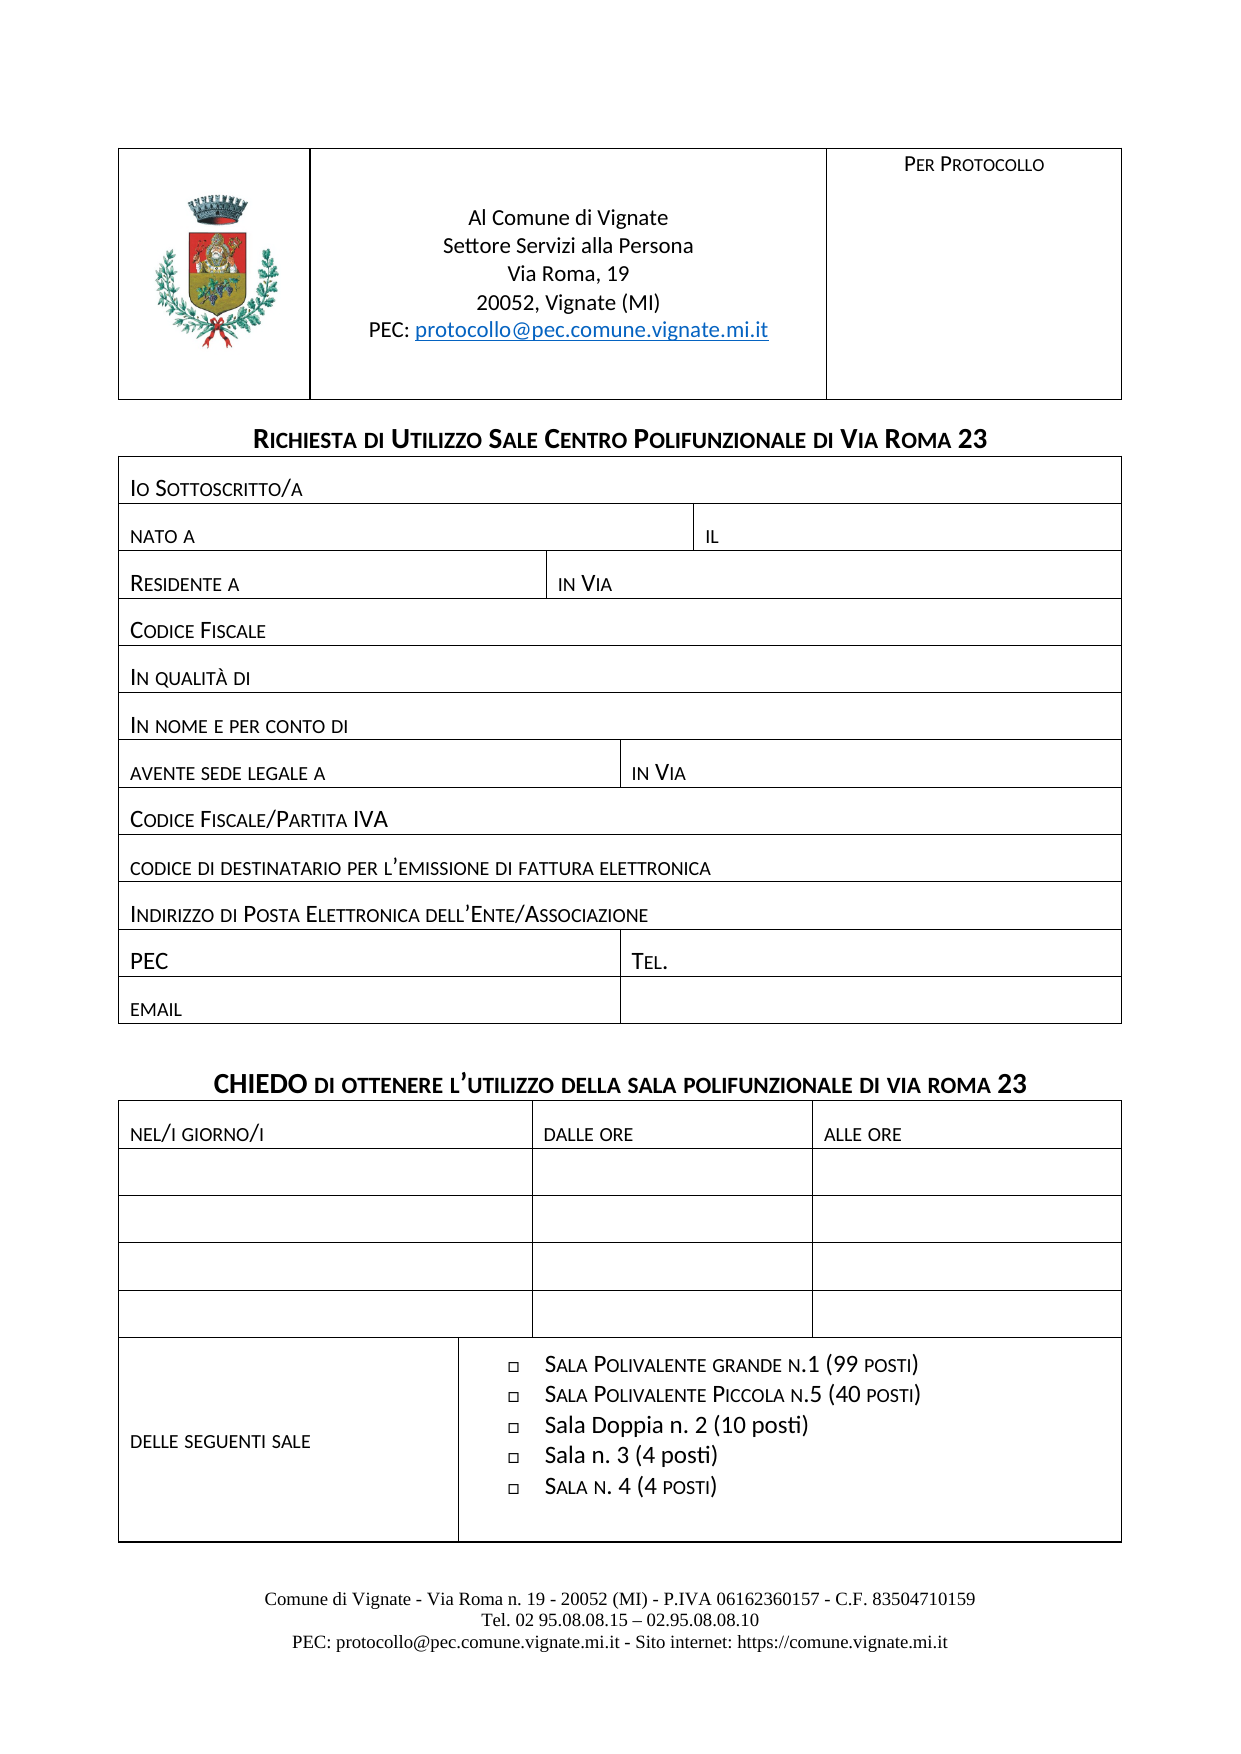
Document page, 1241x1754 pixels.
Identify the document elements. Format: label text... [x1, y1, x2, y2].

table_cell [119, 1291, 532, 1337]
table_cell [813, 1149, 1121, 1195]
picture [151, 186, 282, 356]
table_cell [813, 1291, 1121, 1337]
table_cell email [119, 977, 620, 1023]
table_header dalle ore [533, 1101, 812, 1148]
table_cell il [694, 504, 1121, 550]
table_cell avente sede legale a [119, 740, 620, 787]
table_cell Codice Fiscale [119, 599, 1121, 645]
table_cell [119, 1196, 532, 1242]
table_cell codice di destinatario per l’emissione di fattura elettronica [119, 835, 1121, 881]
text Richiesta di Utilizzo Sale Centro Polifunzionale di Via Roma 23 [118, 420, 1122, 456]
table_cell [813, 1196, 1121, 1242]
table_header Per Protocollo [827, 149, 1121, 398]
table_cell [119, 1149, 532, 1195]
table_cell [533, 1149, 812, 1195]
table_cell Indirizzo di Posta Elettronica dell’Ente/Associazione [119, 882, 1121, 928]
table_cell [813, 1243, 1121, 1289]
table_cell nato a [119, 504, 693, 550]
table_cell [533, 1196, 812, 1242]
table_cell In nome e per conto di [119, 693, 1121, 739]
table_header nel/i giorno/i [119, 1101, 532, 1148]
table_cell in Via [621, 740, 1121, 787]
table_header [119, 149, 309, 398]
table_cell [533, 1243, 812, 1289]
table_cell Codice Fiscale/Partita IVA [119, 788, 1121, 834]
table_cell Tel. [621, 930, 1121, 976]
table_cell [621, 977, 1121, 1023]
table_header alle ore [813, 1101, 1121, 1148]
table_cell PEC [119, 930, 620, 976]
table_cell [119, 1243, 532, 1289]
table_cell Sala Polivalente grande n.1 (99 posti) Sala Polivalente Piccola n.5 (40 posti) Sala Doppia n. 2 (10 posti) Sala n. 3 (4 posti) Sala n. 4 (4 posti) [459, 1338, 1121, 1541]
table_cell Residente a [119, 551, 546, 597]
table_cell delle seguenti sale [119, 1338, 458, 1541]
table_cell in Via [547, 551, 1121, 597]
table_cell In qualità di [119, 646, 1121, 692]
table_header Al Comune di Vignate Settore Servizi alla Persona Via Roma, 19 20052, Vignate (MI) PEC: protocollo@pec.comune.vignate.mi.it [311, 149, 826, 398]
table_cell [533, 1291, 812, 1337]
table_header Io Sottoscritto/a [119, 457, 1121, 503]
text CHIEDO di ottenere l’utilizzo della sala polifunzionale di via roma 23 [118, 1065, 1122, 1100]
